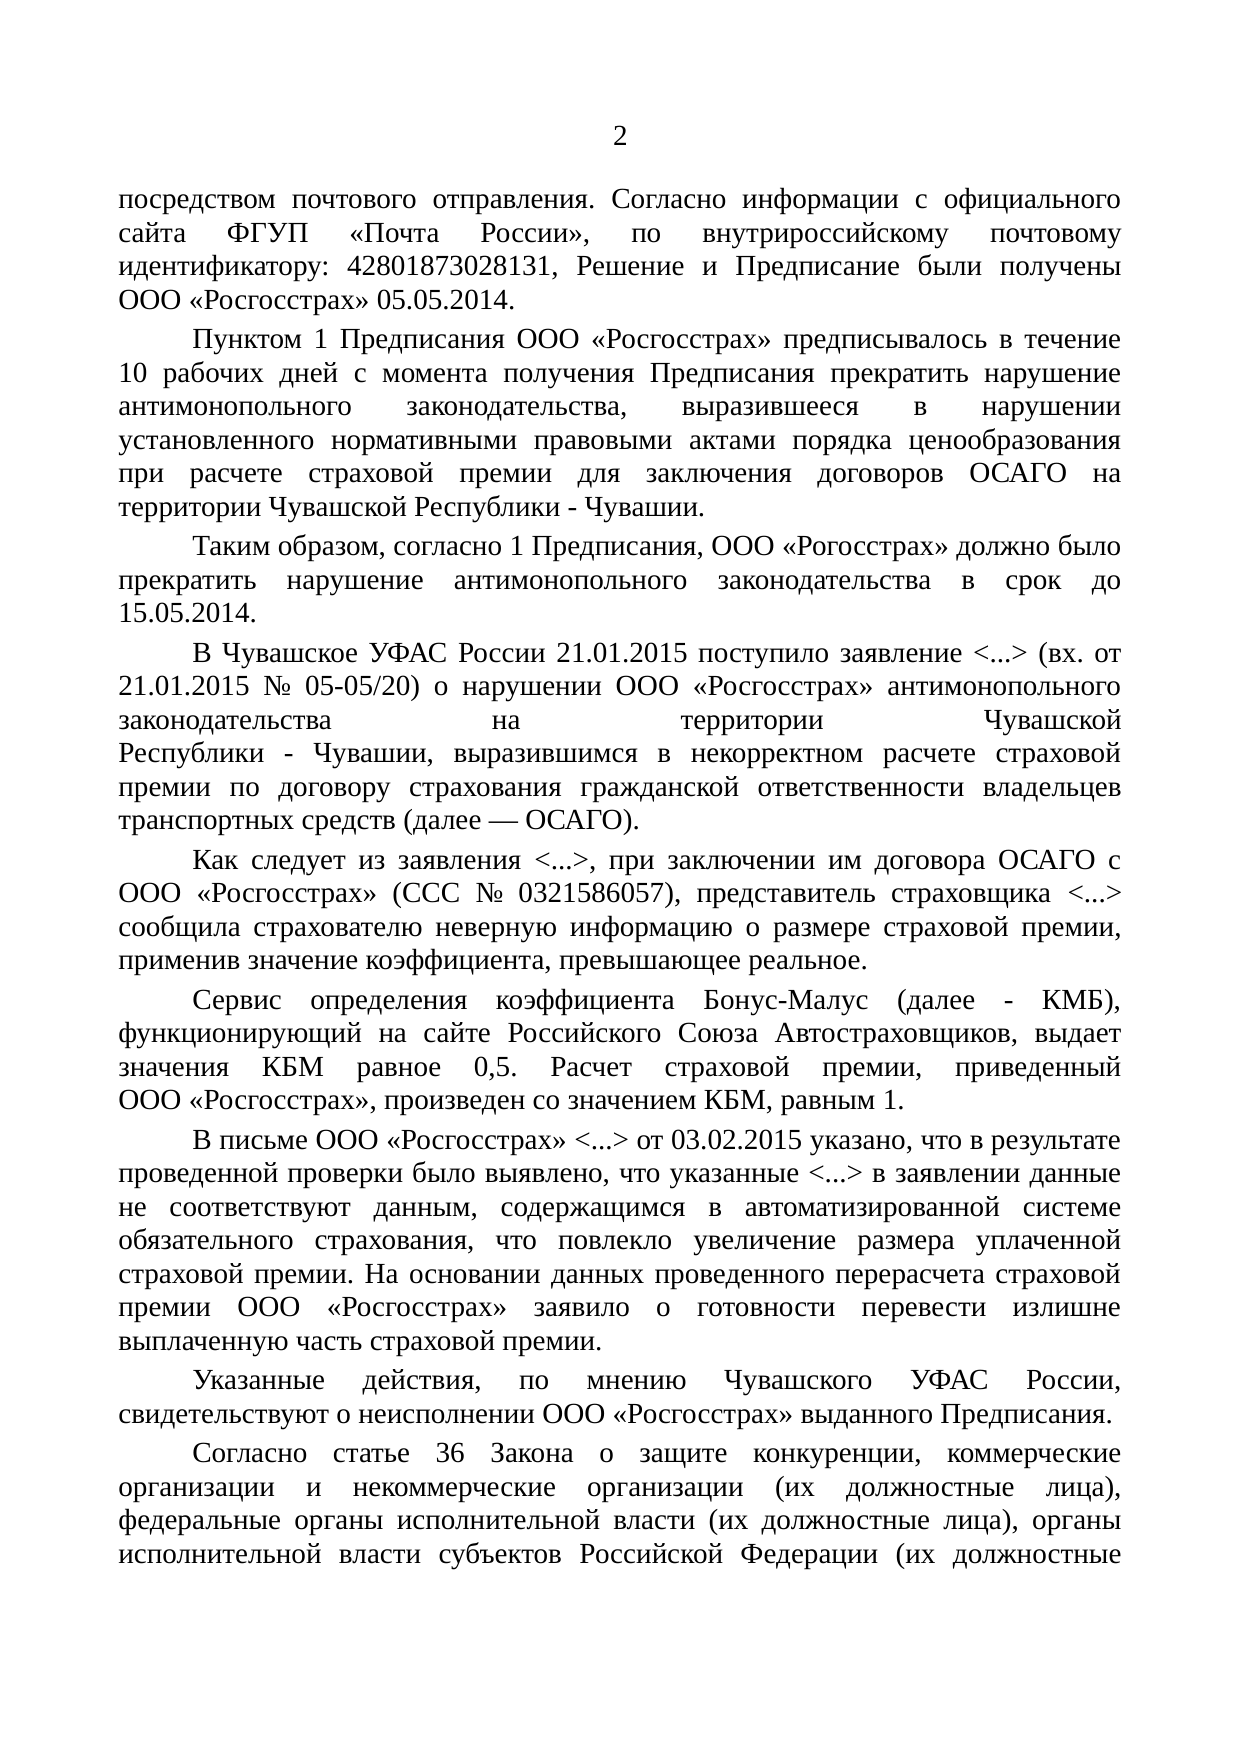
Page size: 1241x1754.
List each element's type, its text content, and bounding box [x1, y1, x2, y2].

text В Чувашское УФАС России 21.01.2015 поступило заявление <...> (вх. от 21.01.2015 № 05-05/20) о нарушении ООО «Росгосстрах» антимонопольного законодательства на территории Чувашской Республики - Чувашии, выразившимся в некорректном расчете страховой премии по договору страхования гражданской ответственности владельцев транспортных средств (далее — ОСАГО). [118, 635, 1122, 836]
text Указанные действия, по мнению Чувашского УФАС России, свидетельствуют о неисполнении ООО «Росгосстрах» выданного Предписания. [118, 1362, 1122, 1429]
text Таким образом, согласно 1 Предписания, ООО «Рогосстрах» должно было прекратить нарушение антимонопольного законодательства в срок до 15.05.2014. [118, 528, 1122, 629]
text Согласно статье 36 Закона о защите конкуренции, коммерческие организации и некоммерческие организации (их должностные лица), федеральные органы исполнительной власти (их должностные лица), органы исполнительной власти субъектов Российской Федерации (их должностные [118, 1435, 1122, 1569]
text Как следует из заявления <...>, при заключении им договора ОСАГО с ООО «Росгосстрах» (ССС № 0321586057), представитель страховщика <...> сообщила страхователю неверную информацию о размере страховой премии, применив значение коэффициента, превышающее реальное. [118, 842, 1122, 976]
text В письме ООО «Росгосстрах» <...> от 03.02.2015 указано, что в результате проведенной проверки было выявлено, что указанные <...> в заявлении данные не соответствуют данным, содержащимся в автоматизированной системе обязательного страхования, что повлекло увеличение размера уплаченной страховой премии. На основании данных проведенного перерасчета страховой премии ООО «Росгосстрах» заявило о готовности перевести излишне выплаченную часть страховой премии. [118, 1122, 1122, 1357]
text Пунктом 1 Предписания ООО «Росгосстрах» предписывалось в течение 10 рабочих дней с момента получения Предписания прекратить нарушение антимонопольного законодательства, выразившееся в нарушении установленного нормативными правовыми актами порядка ценообразования при расчете страховой премии для заключения договоров ОСАГО на территории Чувашской Республики - Чувашии. [118, 321, 1122, 522]
text Сервис определения коэффициента Бонус-Малус (далее - КМБ), функционирующий на сайте Российского Союза Автостраховщиков, выдает значения КБМ равное 0,5. Расчет страховой премии, приведенный ООО «Росгосстрах», произведен со значением КБМ, равным 1. [118, 982, 1122, 1116]
text посредством почтового отправления. Согласно информации с официального сайта ФГУП «Почта России», по внутрироссийскому почтовому идентификатору: 42801873028131, Решение и Предписание были получены ООО «Росгосстрах» 05.05.2014. [118, 181, 1122, 315]
